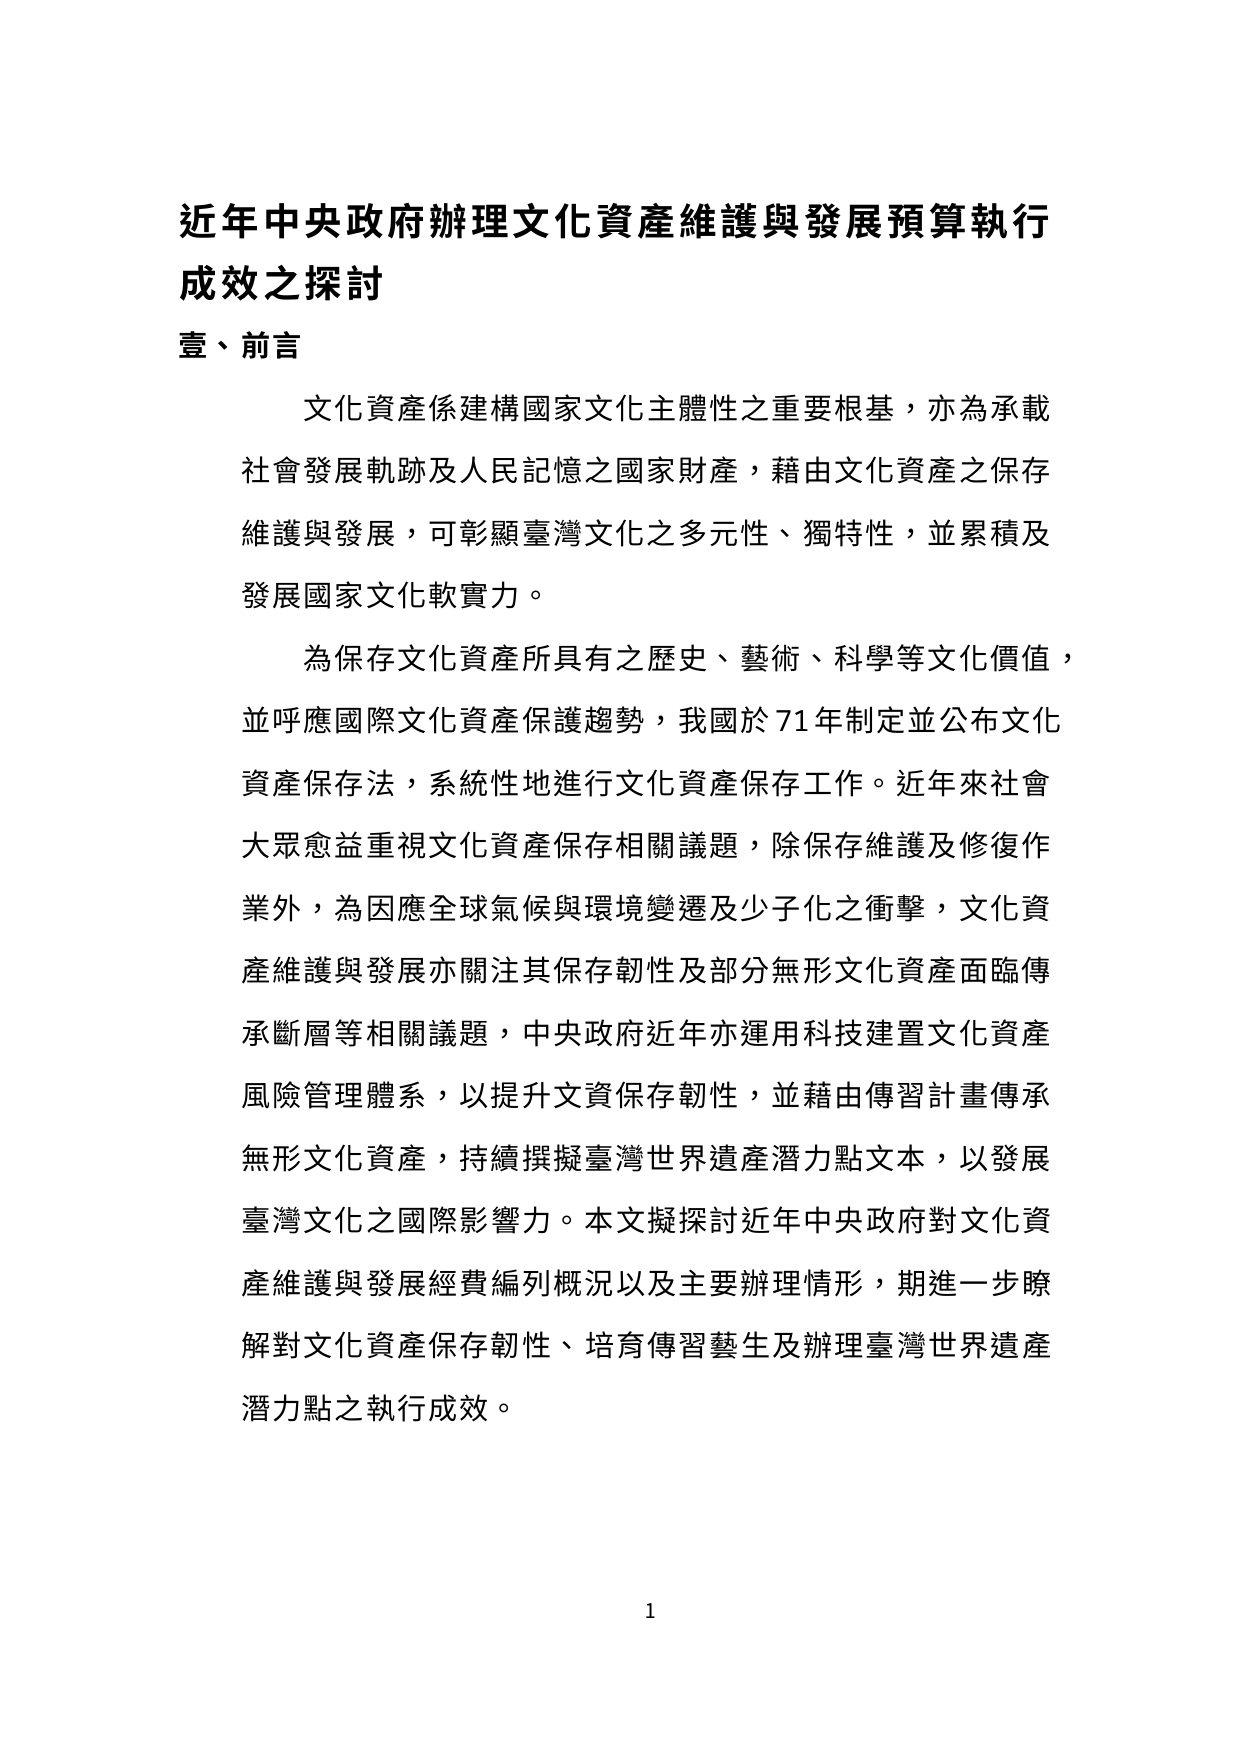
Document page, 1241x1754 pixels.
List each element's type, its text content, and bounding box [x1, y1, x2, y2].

text 為保存文化資產所具有之歷史、藝術、科學等文化價值，並呼應國際文化資產保護趨勢，我國於71年制定並公布文化資產保存法，系統性地進行文化資產保存工作。近年來社會大眾愈益重視文化資產保存相關議題，除保存維護及修復作業外，為因應全球氣候與環境變遷及少子化之衝擊，文化資產維護與發展亦關注其保存韌性及部分無形文化資產面臨傳承斷層等相關議題，中央政府近年亦運用科技建置文化資產風險管理體系，以提升文資保存韌性，並藉由傳習計畫傳承無形文化資產，持續撰擬臺灣世界遺產潛力點文本，以發展臺灣文化之國際影響力。本文擬探討近年中央政府對文化資產維護與發展經費編列概況以及主要辦理情形，期進一步瞭解對文化資產保存韌性、培育傳習藝生及辦理臺灣世界遺產潛力點之執行成效。 [236, 615, 1063, 1427]
text 壹、前言 [177, 302, 1063, 365]
text 近年中央政府辦理文化資產維護與發展預算執行成效之探討 [177, 177, 1063, 302]
text 文化資產係建構國家文化主體性之重要根基，亦為承載社會發展軌跡及人民記憶之國家財產，藉由文化資產之保存維護與發展，可彰顯臺灣文化之多元性、獨特性，並累積及發展國家文化軟實力。 [236, 365, 1063, 615]
